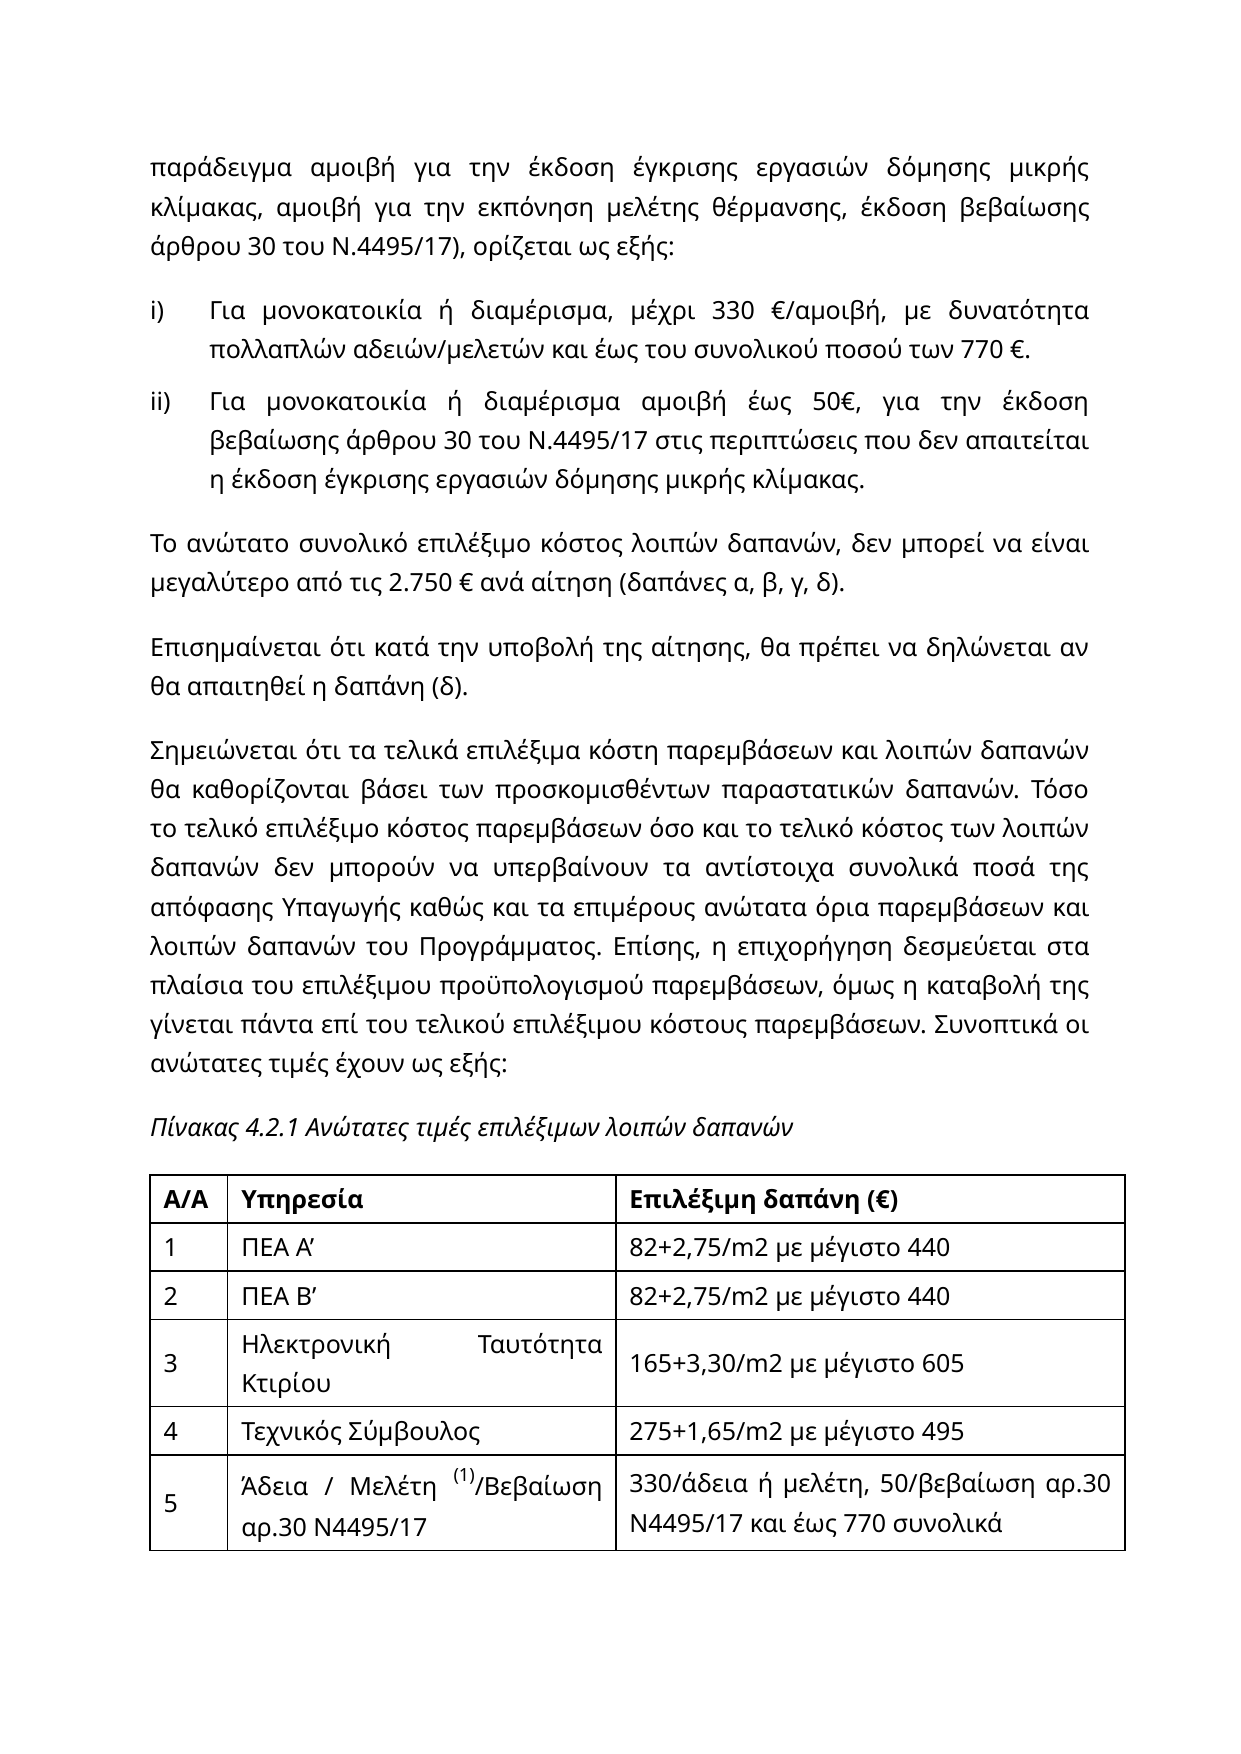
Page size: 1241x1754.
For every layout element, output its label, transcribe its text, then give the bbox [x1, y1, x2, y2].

table_cell 82+2,75/m2 με μέγιστο 440 [617, 1224, 1124, 1270]
table_cell Άδεια / Μελέτη (1)/Βεβαίωση αρ.30 Ν4495/17 [228, 1456, 615, 1550]
table_header Υπηρεσία [228, 1176, 615, 1222]
table_cell 330/άδεια ή μελέτη, 50/βεβαίωση αρ.30 Ν4495/17 και έως 770 συνολικά [617, 1456, 1124, 1550]
text Το ανώτατο συνολικό επιλέξιμο κόστος λοιπών δαπανών, δεν μπορεί να είναι μεγαλύτερο από τις 2.750 € ανά αίτηση (δαπάνες α, β, γ, δ). [150, 526, 1090, 599]
table_header Επιλέξιμη δαπάνη (€) [617, 1176, 1124, 1222]
table_cell Ηλεκτρονική Ταυτότητα Κτιρίου [228, 1320, 615, 1406]
table_cell 275+1,65/m2 με μέγιστο 495 [617, 1407, 1124, 1454]
table_cell 4 [151, 1407, 227, 1454]
table_cell Τεχνικός Σύμβουλος [228, 1407, 615, 1454]
text Επισημαίνεται ότι κατά την υποβολή της αίτησης, θα πρέπει να δηλώνεται αν θα απαιτηθεί η δαπάνη (δ). [150, 629, 1090, 702]
table_cell 82+2,75/m2 με μέγιστο 440 [617, 1272, 1124, 1318]
table_header Α/Α [151, 1176, 227, 1222]
table_cell ΠΕΑ Α’ [228, 1224, 615, 1270]
list i) Για μονοκατοικία ή διαμέρισμα, μέχρι 330 €/αμοιβή, με δυνατότητα πολλαπλών αδειών/μελετών και έως του συνολικού ποσού των 770 €. [150, 292, 1090, 366]
table_cell 2 [151, 1272, 227, 1318]
text Σημειώνεται ότι τα τελικά επιλέξιμα κόστη παρεμβάσεων και λοιπών δαπανών θα καθορίζονται βάσει των προσκομισθέντων παραστατικών δαπανών. Τόσο το τελικό επιλέξιμο κόστος παρεμβάσεων όσο και το τελικό κόστος των λοιπών δαπανών δεν μπορούν να υπερβαίνουν τα αντίστοιχα συνολικά ποσά της απόφασης Υπαγωγής καθώς και τα επιμέρους ανώτατα όρια παρεμβάσεων και λοιπών δαπανών του Προγράμματος. Επίσης, η επιχορήγηση δεσμεύεται στα πλαίσια του επιλέξιμου προϋπολογισμού παρεμβάσεων, όμως η καταβολή της γίνεται πάντα επί του τελικού επιλέξιμου κόστους παρεμβάσεων. Συνοπτικά οι ανώτατες τιμές έχουν ως εξής: [150, 732, 1090, 1080]
table_cell ΠΕΑ Β’ [228, 1272, 615, 1318]
table_cell 3 [151, 1320, 227, 1406]
text παράδειγμα αμοιβή για την έκδοση έγκρισης εργασιών δόμησης μικρής κλίμακας, αμοιβή για την εκπόνηση μελέτης θέρμανσης, έκδοση βεβαίωσης άρθρου 30 του Ν.4495/17), ορίζεται ως εξής: [150, 150, 1090, 262]
table_cell 5 [151, 1456, 227, 1550]
table_cell 1 [151, 1224, 227, 1270]
list ii) Για μονοκατοικία ή διαμέρισμα αμοιβή έως 50€, για την έκδοση βεβαίωσης άρθρου 30 του Ν.4495/17 στις περιπτώσεις που δεν απαιτείται η έκδοση έγκρισης εργασιών δόμησης μικρής κλίμακας. [150, 383, 1090, 496]
text Πίνακας 4.2.1 Ανώτατες τιμές επιλέξιμων λοιπών δαπανών [150, 1110, 1090, 1144]
table_cell 165+3,30/m2 με μέγιστο 605 [617, 1320, 1124, 1406]
